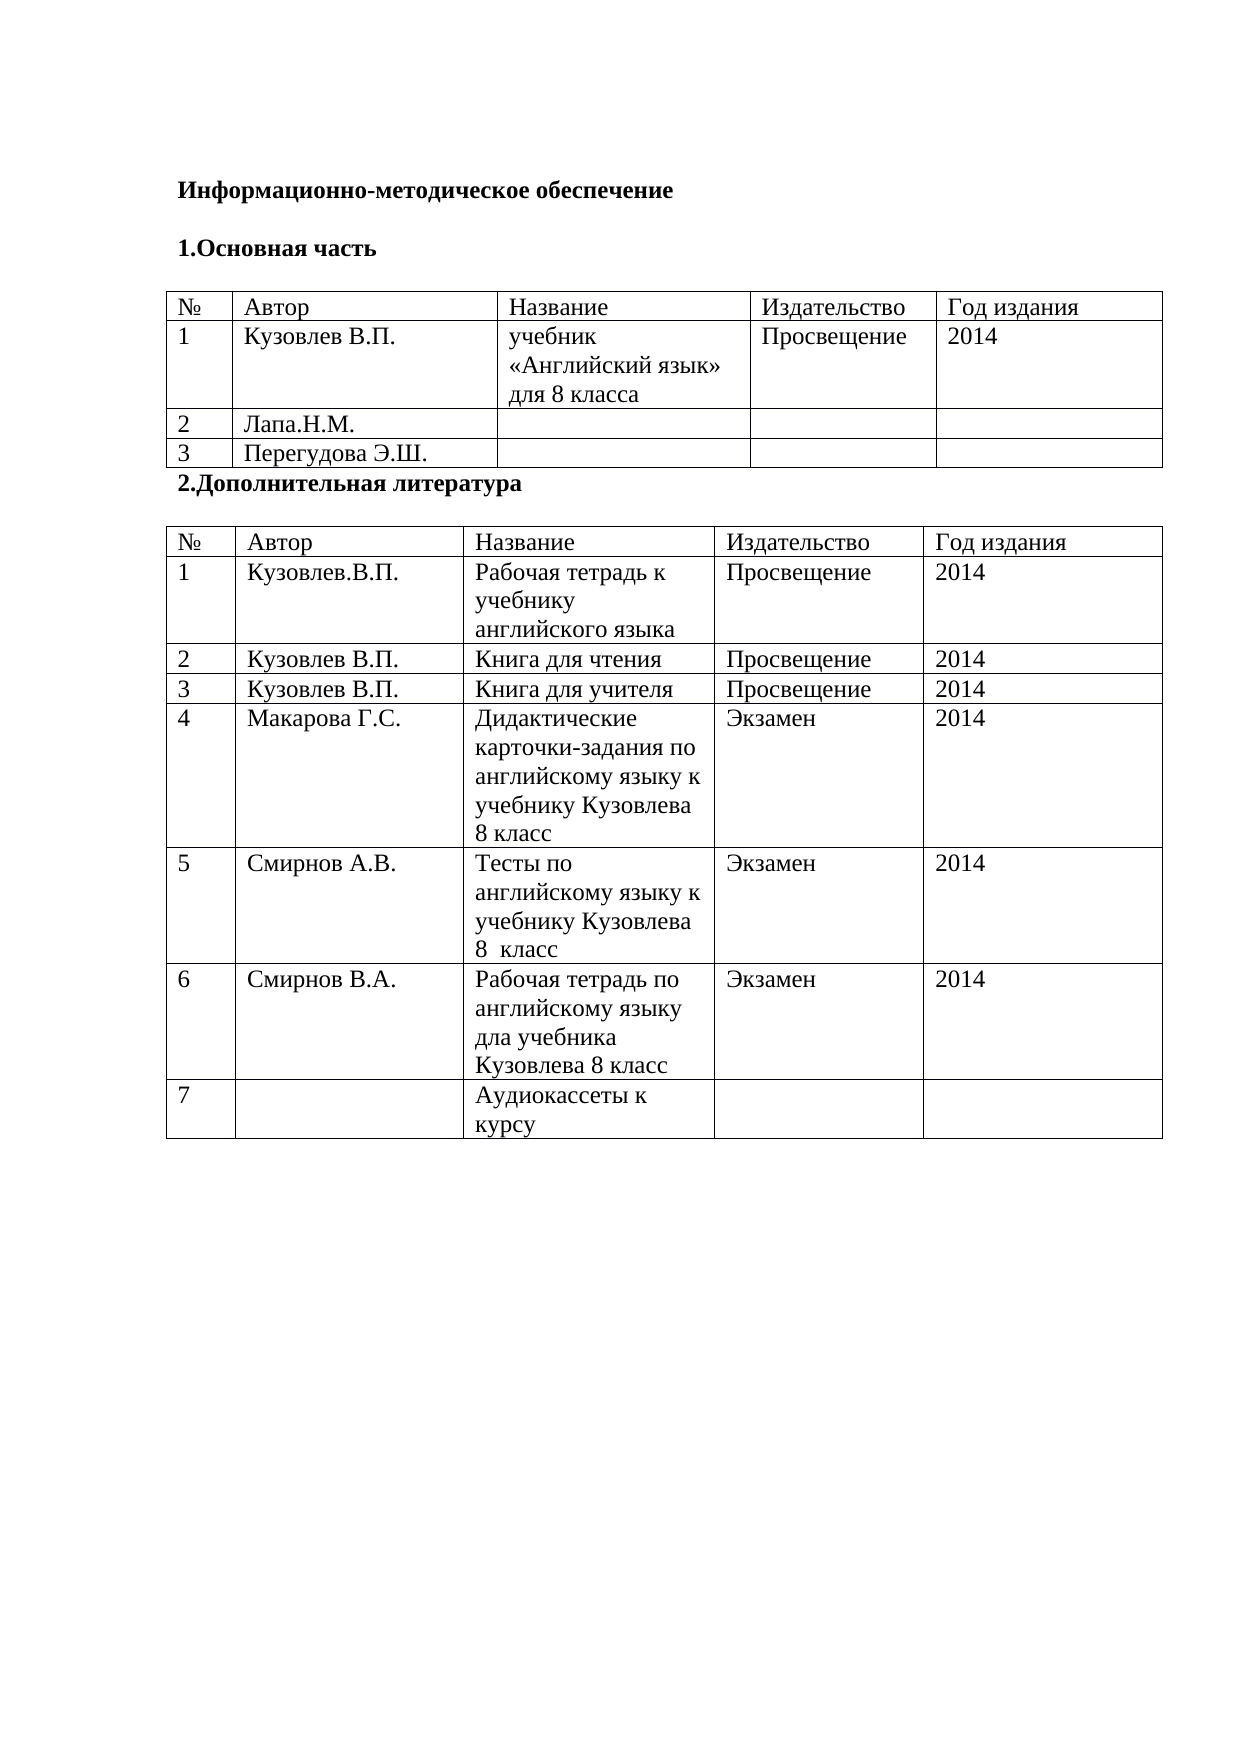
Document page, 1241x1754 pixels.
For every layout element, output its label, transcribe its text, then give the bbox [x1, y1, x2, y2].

table_header Автор [236, 527, 463, 556]
table_cell Макарова Г.С. [236, 704, 463, 847]
table_cell [924, 1080, 1162, 1138]
table_cell Аудиокассеты к курсу [464, 1080, 714, 1138]
table_cell Кузовлев.В.П. [236, 557, 463, 643]
table_cell 6 [167, 964, 235, 1079]
table_cell Дидактические карточки-задания по английскому языку к учебнику Кузовлева 8 класс [464, 704, 714, 847]
table_cell 2 [167, 644, 235, 673]
table_cell [498, 409, 750, 437]
table_cell [751, 439, 936, 467]
table_cell 2014 [924, 674, 1162, 702]
table_cell 7 [167, 1080, 235, 1138]
table_cell [236, 1080, 463, 1138]
table_cell 2014 [924, 644, 1162, 673]
table_header № [167, 527, 235, 556]
table_cell Книга для учителя [464, 674, 714, 702]
table_cell Рабочая тетрадь к учебнику английского языка [464, 557, 714, 643]
table_cell Лапа.Н.М. [233, 409, 497, 437]
table_cell 2014 [924, 704, 1162, 847]
table_cell Книга для чтения [464, 644, 714, 673]
table_header Издательство [751, 292, 936, 320]
table_cell 2014 [924, 848, 1162, 963]
table_cell Рабочая тетрадь по английскому языку дла учебника Кузовлева 8 класс [464, 964, 714, 1079]
table_cell Кузовлев В.П. [233, 321, 497, 408]
table_cell Экзамен [715, 704, 923, 847]
table_header Название [464, 527, 714, 556]
table_cell 3 [167, 674, 235, 702]
table_header Автор [233, 292, 497, 320]
table_cell Кузовлев В.П. [236, 644, 463, 673]
table_cell Просвещение [715, 674, 923, 702]
text 2.Дополнительная литература [177, 468, 1152, 497]
table_cell 3 [167, 439, 232, 467]
table_cell Перегудова Э.Ш. [233, 439, 497, 467]
table_cell Просвещение [715, 644, 923, 673]
table_cell учебник «Английский язык» для 8 класса [498, 321, 750, 408]
table_header Год издания [924, 527, 1162, 556]
table_cell Кузовлев В.П. [236, 674, 463, 702]
table_cell 1 [167, 321, 232, 408]
table_cell 2 [167, 409, 232, 437]
text 1.Основная часть [177, 233, 1152, 262]
table_cell Экзамен [715, 848, 923, 963]
table_cell Смирнов В.А. [236, 964, 463, 1079]
table_cell Смирнов А.В. [236, 848, 463, 963]
table_cell [937, 409, 1162, 437]
table_cell 2014 [924, 964, 1162, 1079]
table_cell 2014 [924, 557, 1162, 643]
table_cell [498, 439, 750, 467]
table_header № [167, 292, 232, 320]
table_cell Тесты по английскому языку к учебнику Кузовлева 8 класс [464, 848, 714, 963]
table_header Название [498, 292, 750, 320]
table_cell [937, 439, 1162, 467]
text Информационно-методическое обеспечение [177, 176, 1152, 204]
table_cell Экзамен [715, 964, 923, 1079]
table_cell 2014 [937, 321, 1162, 408]
table_cell [751, 409, 936, 437]
table_cell 1 [167, 557, 235, 643]
table_header Год издания [937, 292, 1162, 320]
table_cell 4 [167, 704, 235, 847]
table_cell [715, 1080, 923, 1138]
table_cell 5 [167, 848, 235, 963]
table_cell Просвещение [715, 557, 923, 643]
table_cell Просвещение [751, 321, 936, 408]
table_header Издательство [715, 527, 923, 556]
